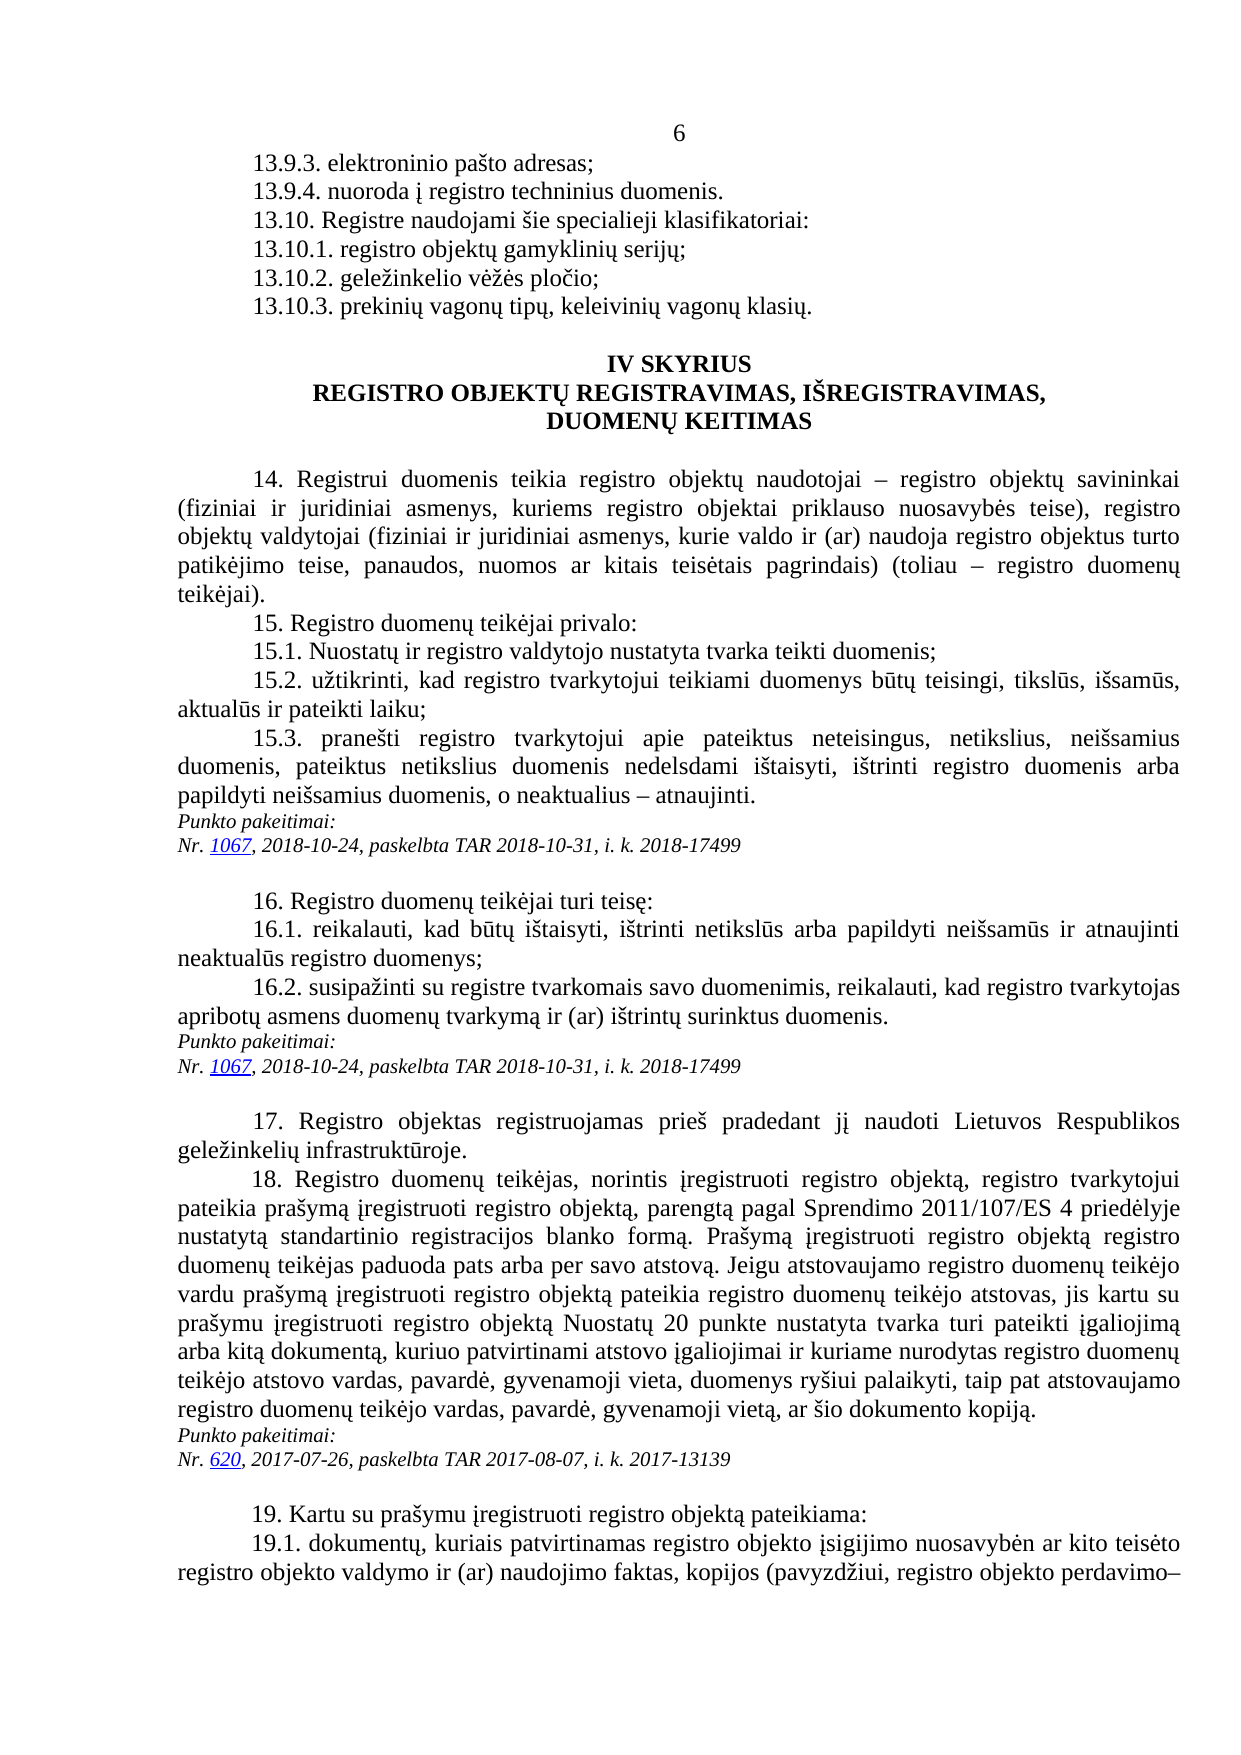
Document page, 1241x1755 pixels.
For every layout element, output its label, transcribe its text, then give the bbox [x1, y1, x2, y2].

text IV SKYRIUS [177, 349, 1181, 378]
text 13.9.4. nuoroda į registro techninius duomenis. [177, 176, 1181, 205]
text 15. Registro duomenų teikėjai privalo: [177, 608, 1181, 636]
text Nr. 620, 2017-07-26, paskelbta TAR 2017-08-07, i. k. 2017-13139 [177, 1447, 1181, 1471]
text 15.2. užtikrinti, kad registro tvarkytojui teikiami duomenys būtų teisingi, tikslūs, išsamūs, aktualūs ir pateikti laiku; [177, 665, 1181, 723]
text Nr. 1067, 2018-10-24, paskelbta TAR 2018-10-31, i. k. 2018-17499 [177, 1053, 1181, 1078]
text 17. Registro objektas registruojamas prieš pradedant jį naudoti Lietuvos Respublikos geležinkelių infrastruktūroje. [177, 1106, 1181, 1164]
text 13.10.3. prekinių vagonų tipų, keleivinių vagonų klasių. [177, 291, 1181, 320]
text 16.2. susipažinti su registre tvarkomais savo duomenimis, reikalauti, kad registro tvarkytojas apribotų asmens duomenų tvarkymą ir (ar) ištrintų surinktus duomenis. [177, 972, 1181, 1029]
text 14. Registrui duomenis teikia registro objektų naudotojai – registro objektų savininkai (fiziniai ir juridiniai asmenys, kuriems registro objektai priklauso nuosavybės teise), registro objektų valdytojai (fiziniai ir juridiniai asmenys, kurie valdo ir (ar) naudoja registro objektus turto patikėjimo teise, panaudos, nuomos ar kitais teisėtais pagrindais) (toliau – registro duomenų teikėjai). [177, 464, 1181, 608]
text 13.10. Registre naudojami šie specialieji klasifikatoriai: [177, 205, 1181, 234]
text 13.10.2. geležinkelio vėžės pločio; [177, 263, 1181, 291]
text Punkto pakeitimai: [177, 809, 1181, 833]
text 19. Kartu su prašymu įregistruoti registro objektą pateikiama: [177, 1499, 1181, 1528]
text 15.1. Nuostatų ir registro valdytojo nustatyta tvarka teikti duomenis; [177, 636, 1181, 665]
text 13.9.3. elektroninio pašto adresas; [177, 148, 1181, 176]
text 19.1. dokumentų, kuriais patvirtinamas registro objekto įsigijimo nuosavybėn ar kito teisėto registro objekto valdymo ir (ar) naudojimo faktas, kopijos (pavyzdžiui, registro objekto perdavimo– [177, 1528, 1181, 1586]
text 16.1. reikalauti, kad būtų ištaisyti, ištrinti netikslūs arba papildyti neišsamūs ir atnaujinti neaktualūs registro duomenys; [177, 914, 1181, 972]
text Punkto pakeitimai: [177, 1423, 1181, 1447]
text REGISTRO OBJEKTŲ REGISTRAVIMAS, IŠREGISTRAVIMAS, [177, 378, 1181, 406]
text Punkto pakeitimai: [177, 1029, 1181, 1053]
text 16. Registro duomenų teikėjai turi teisę: [177, 886, 1181, 914]
text 13.10.1. registro objektų gamyklinių serijų; [177, 234, 1181, 263]
text DUOMENŲ KEITIMAS [177, 406, 1181, 435]
text 18. Registro duomenų teikėjas, norintis įregistruoti registro objektą, registro tvarkytojui pateikia prašymą įregistruoti registro objektą, parengtą pagal Sprendimo 2011/107/ES 4 priedėlyje nustatytą standartinio registracijos blanko formą. Prašymą įregistruoti registro objektą registro duomenų teikėjas paduoda pats arba per savo atstovą. Jeigu atstovaujamo registro duomenų teikėjo vardu prašymą įregistruoti registro objektą pateikia registro duomenų teikėjo atstovas, jis kartu su prašymu įregistruoti registro objektą Nuostatų 20 punkte nustatyta tvarka turi pateikti įgaliojimą arba kitą dokumentą, kuriuo patvirtinami atstovo įgaliojimai ir kuriame nurodytas registro duomenų teikėjo atstovo vardas, pavardė, gyvenamoji vieta, duomenys ryšiui palaikyti, taip pat atstovaujamo registro duomenų teikėjo vardas, pavardė, gyvenamoji vietą, ar šio dokumento kopiją. [177, 1164, 1181, 1423]
text 15.3. pranešti registro tvarkytojui apie pateiktus neteisingus, netikslius, neišsamius duomenis, pateiktus netikslius duomenis nedelsdami ištaisyti, ištrinti registro duomenis arba papildyti neišsamius duomenis, o neaktualius – atnaujinti. [177, 723, 1181, 809]
text Nr. 1067, 2018-10-24, paskelbta TAR 2018-10-31, i. k. 2018-17499 [177, 833, 1181, 857]
